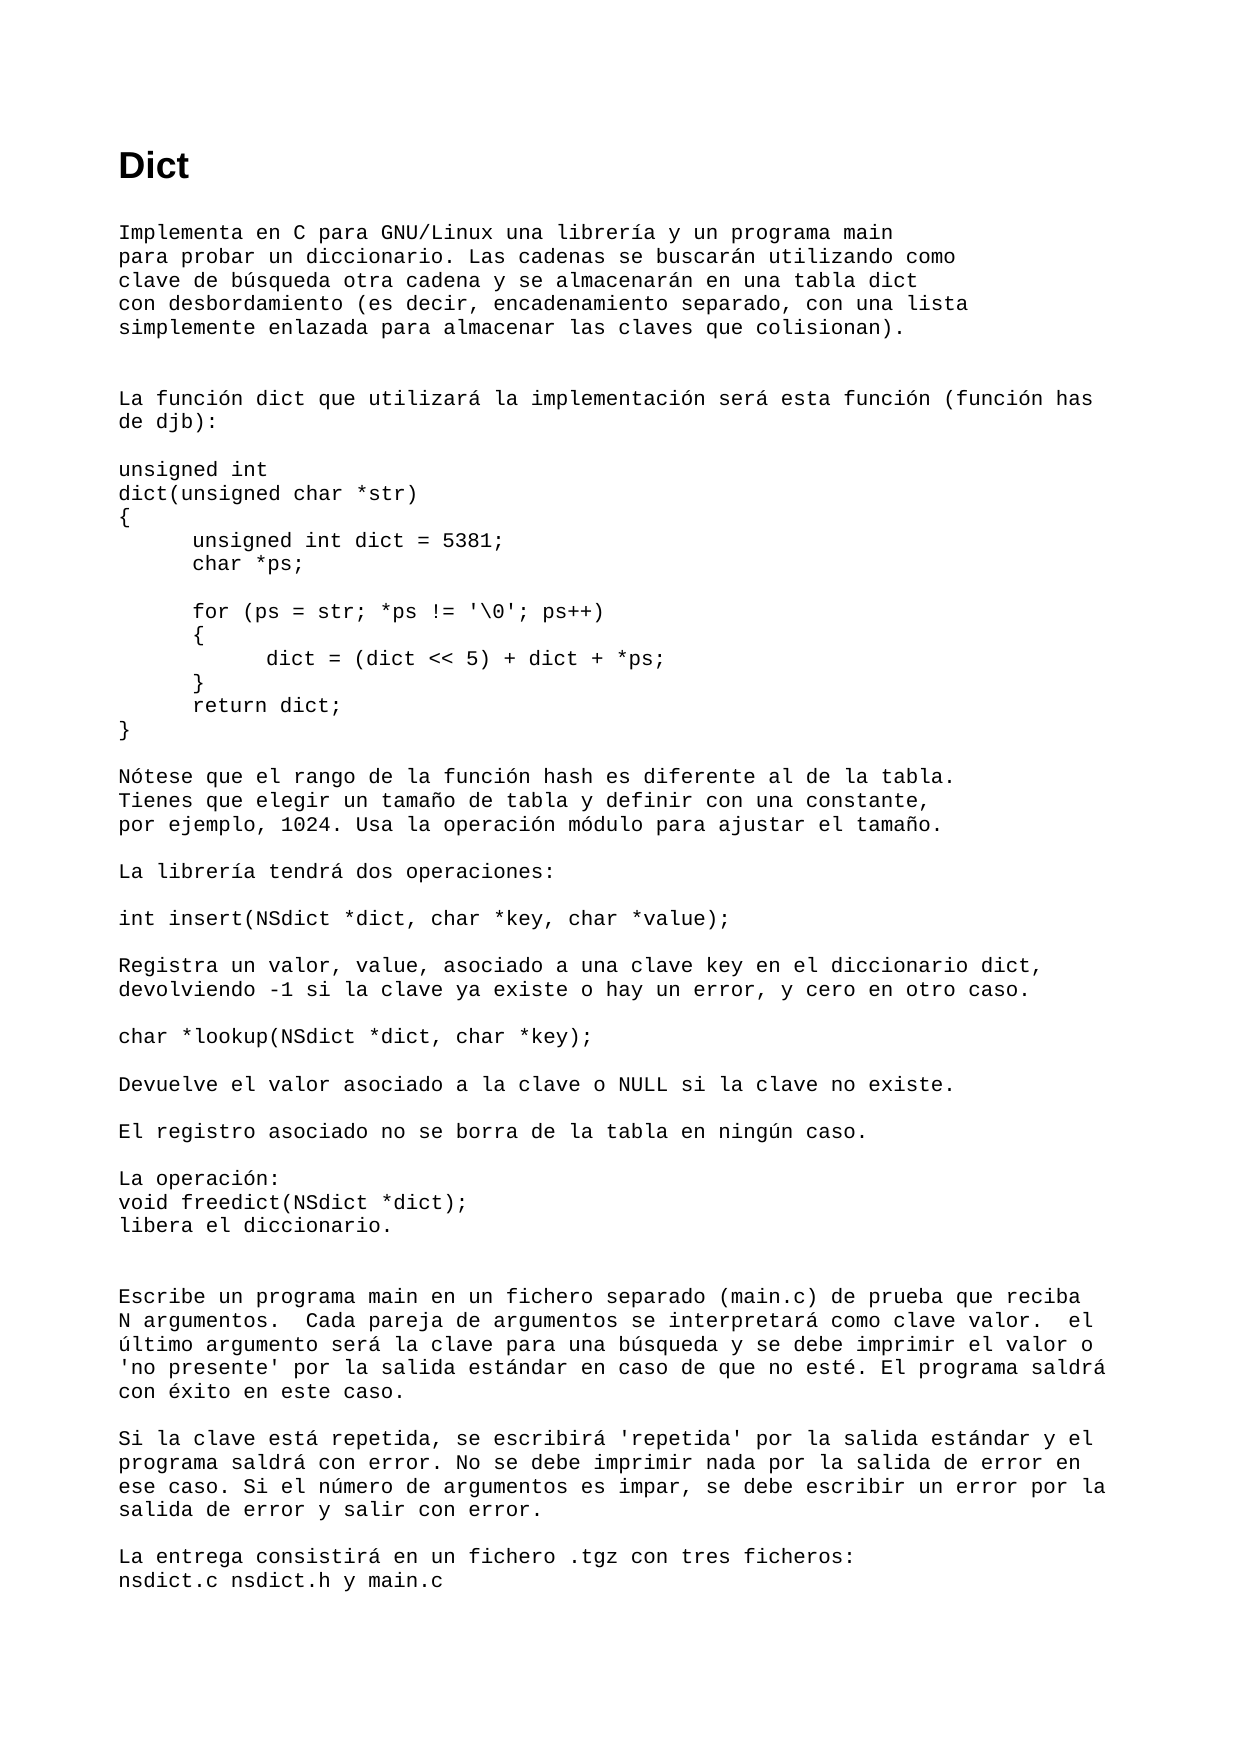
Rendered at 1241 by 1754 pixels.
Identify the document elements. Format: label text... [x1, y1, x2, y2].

text Nótese que el rango de la función hash es diferente al de la tabla. [118, 766, 1122, 790]
text return dict; [118, 695, 1122, 719]
text int insert(NSdict *dict, char *key, char *value); [118, 908, 1122, 932]
text para probar un diccionario. Las cadenas se buscarán utilizando como [118, 246, 1122, 270]
text Escribe un programa main en un fichero separado (main.c) de prueba que reciba [118, 1286, 1122, 1310]
text simplemente enlazada para almacenar las claves que colisionan). [118, 317, 1122, 341]
text Tienes que elegir un tamaño de tabla y definir con una constante, [118, 790, 1122, 813]
text Devuelve el valor asociado a la clave o NULL si la clave no existe. [118, 1074, 1122, 1097]
text N argumentos. Cada pareja de argumentos se interpretará como clave valor. el último argumento será la clave para una búsqueda y se debe imprimir el valor o 'no presente' por la salida estándar en caso de que no esté. El programa saldrá con éxito en este caso. [118, 1310, 1122, 1405]
text clave de búsqueda otra cadena y se almacenarán en una tabla dict [118, 270, 1122, 293]
text La librería tendrá dos operaciones: [118, 861, 1122, 884]
text { [118, 624, 1122, 648]
text char *ps; [118, 553, 1122, 577]
text nsdict.c nsdict.h y main.c [118, 1570, 1122, 1594]
text por ejemplo, 1024. Usa la operación módulo para ajustar el tamaño. [118, 813, 1122, 837]
text libera el diccionario. [118, 1216, 1122, 1239]
text La entrega consistirá en un fichero .tgz con tres ficheros: [118, 1547, 1122, 1570]
text La función dict que utilizará la implementación será esta función (función has de djb): [118, 388, 1122, 435]
text La operación: [118, 1168, 1122, 1192]
text con desbordamiento (es decir, encadenamiento separado, con una lista [118, 293, 1122, 317]
text void freedict(NSdict *dict); [118, 1192, 1122, 1216]
text devolviendo -1 si la clave ya existe o hay un error, y cero en otro caso. [118, 979, 1122, 1003]
text dict(unsigned char *str) [118, 482, 1122, 506]
text dict = (dict << 5) + dict + *ps; [118, 648, 1122, 672]
text Registra un valor, value, asociado a una clave key en el diccionario dict, [118, 955, 1122, 979]
text El registro asociado no se borra de la tabla en ningún caso. [118, 1121, 1122, 1144]
text for (ps = str; *ps != '\0'; ps++) [118, 601, 1122, 624]
text unsigned int [118, 459, 1122, 482]
text } [118, 719, 1122, 743]
text char *lookup(NSdict *dict, char *key); [118, 1026, 1122, 1050]
text } [118, 672, 1122, 695]
text unsigned int dict = 5381; [118, 530, 1122, 553]
subtitle Dict [118, 143, 1122, 186]
text { [118, 506, 1122, 530]
text Implementa en C para GNU/Linux una librería y un programa main [118, 222, 1122, 246]
text Si la clave está repetida, se escribirá 'repetida' por la salida estándar y el programa saldrá con error. No se debe imprimir nada por la salida de error en ese caso. Si el número de argumentos es impar, se debe escribir un error por la salida de error y salir con error. [118, 1428, 1122, 1523]
